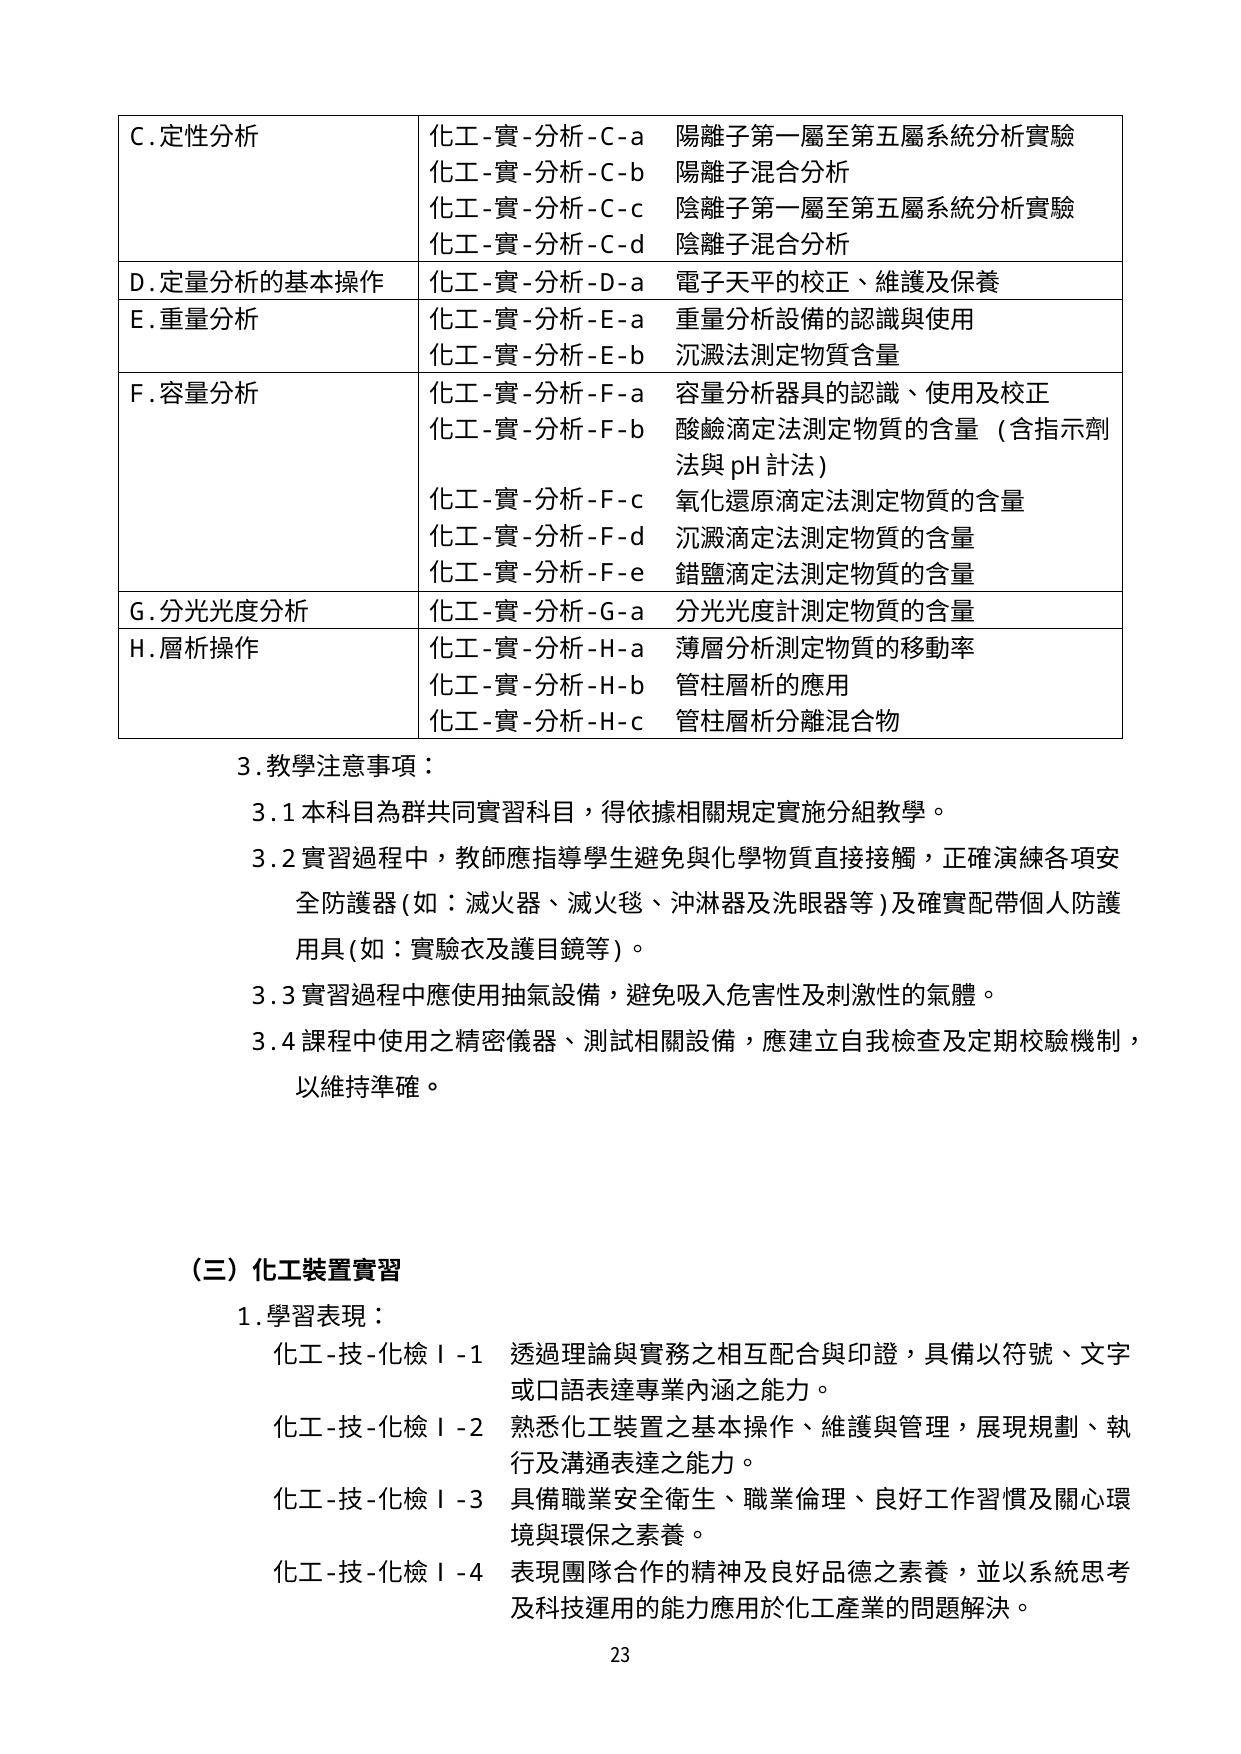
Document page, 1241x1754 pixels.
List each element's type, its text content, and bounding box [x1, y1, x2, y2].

table_cell 分光光度計測定物質的含量 [664, 592, 1122, 628]
text 3.3實習過程中應使用抽氣設備，避免吸入危害性及刺激性的氣體。 [251, 968, 1122, 1014]
table_cell H.層析操作 [119, 629, 418, 738]
table_cell 熟悉化工裝置之基本操作、維護與管理，展現規劃、執行及溝通表達之能力。 [499, 1407, 1144, 1479]
table_cell F.容量分析 [119, 373, 418, 591]
text 3.2實習過程中，教師應指導學生避免與化學物質直接接觸，正確演練各項安全防護器(如：滅火器、滅火毯、沖淋器及洗眼器等)及確實配帶個人防護用具(如：實驗衣及護目鏡等)。 [251, 830, 1122, 968]
table_cell 化工-技-化檢Ⅰ-4 [262, 1552, 498, 1624]
text 3.4課程中使用之精密儀器、測試相關設備，應建立自我檢查及定期校驗機制，以維持準確。 [251, 1014, 1122, 1105]
table_cell 化工-實-分析-F-a 化工-實-分析-F-b 化工-實-分析-F-c 化工-實-分析-F-d 化工-實-分析-F-e [419, 373, 664, 591]
table_header 化工-技-化檢Ⅰ-1 [262, 1335, 498, 1407]
table_cell 化工-技-化檢Ⅰ-2 [262, 1407, 498, 1479]
table_cell 化工-實-分析-D-a [419, 262, 664, 298]
table_cell G.分光光度分析 [119, 592, 418, 628]
table_cell 化工-技-化檢Ⅰ-3 [262, 1480, 498, 1552]
text （三）化工裝置實習 [169, 1243, 1122, 1289]
table_cell 化工-實-分析-G-a [419, 592, 664, 628]
table_cell 陽離子第一屬至第五屬系統分析實驗 陽離子混合分析 陰離子第一屬至第五屬系統分析實驗 陰離子混合分析 [664, 116, 1122, 261]
text 3.教學注意事項： [169, 739, 1122, 784]
text 1.學習表現： [169, 1289, 1122, 1334]
table_cell C.定性分析 [119, 116, 418, 261]
table_cell 容量分析器具的認識、使用及校正 酸鹼滴定法測定物質的含量 (含指示劑法與pH計法) 氧化還原滴定法測定物質的含量 沉澱滴定法測定物質的含量 錯鹽滴定法測定物質的含量 [664, 373, 1122, 591]
table_cell 表現團隊合作的精神及良好品德之素養，並以系統思考及科技運用的能力應用於化工產業的問題解決。 [499, 1552, 1144, 1624]
text 3.1本科目為群共同實習科目，得依據相關規定實施分組教學。 [251, 784, 1122, 830]
table_cell 薄層分析測定物質的移動率 管柱層析的應用 管柱層析分離混合物 [664, 629, 1122, 738]
table_cell 電子天平的校正、維護及保養 [664, 262, 1122, 298]
table_cell 具備職業安全衛生、職業倫理、良好工作習慣及關心環境與環保之素養。 [499, 1480, 1144, 1552]
table_header 透過理論與實務之相互配合與印證，具備以符號、文字或口語表達專業內涵之能力。 [499, 1335, 1144, 1407]
table_cell 化工-實-分析-C-a 化工-實-分析-C-b 化工-實-分析-C-c 化工-實-分析-C-d [419, 116, 664, 261]
table_cell D.定量分析的基本操作 [119, 262, 418, 298]
table_cell 化工-實-分析-E-a 化工-實-分析-E-b [419, 300, 664, 372]
table_cell 重量分析設備的認識與使用 沉澱法測定物質含量 [664, 300, 1122, 372]
table_cell E.重量分析 [119, 300, 418, 372]
table_cell 化工-實-分析-H-a 化工-實-分析-H-b 化工-實-分析-H-c [419, 629, 664, 738]
